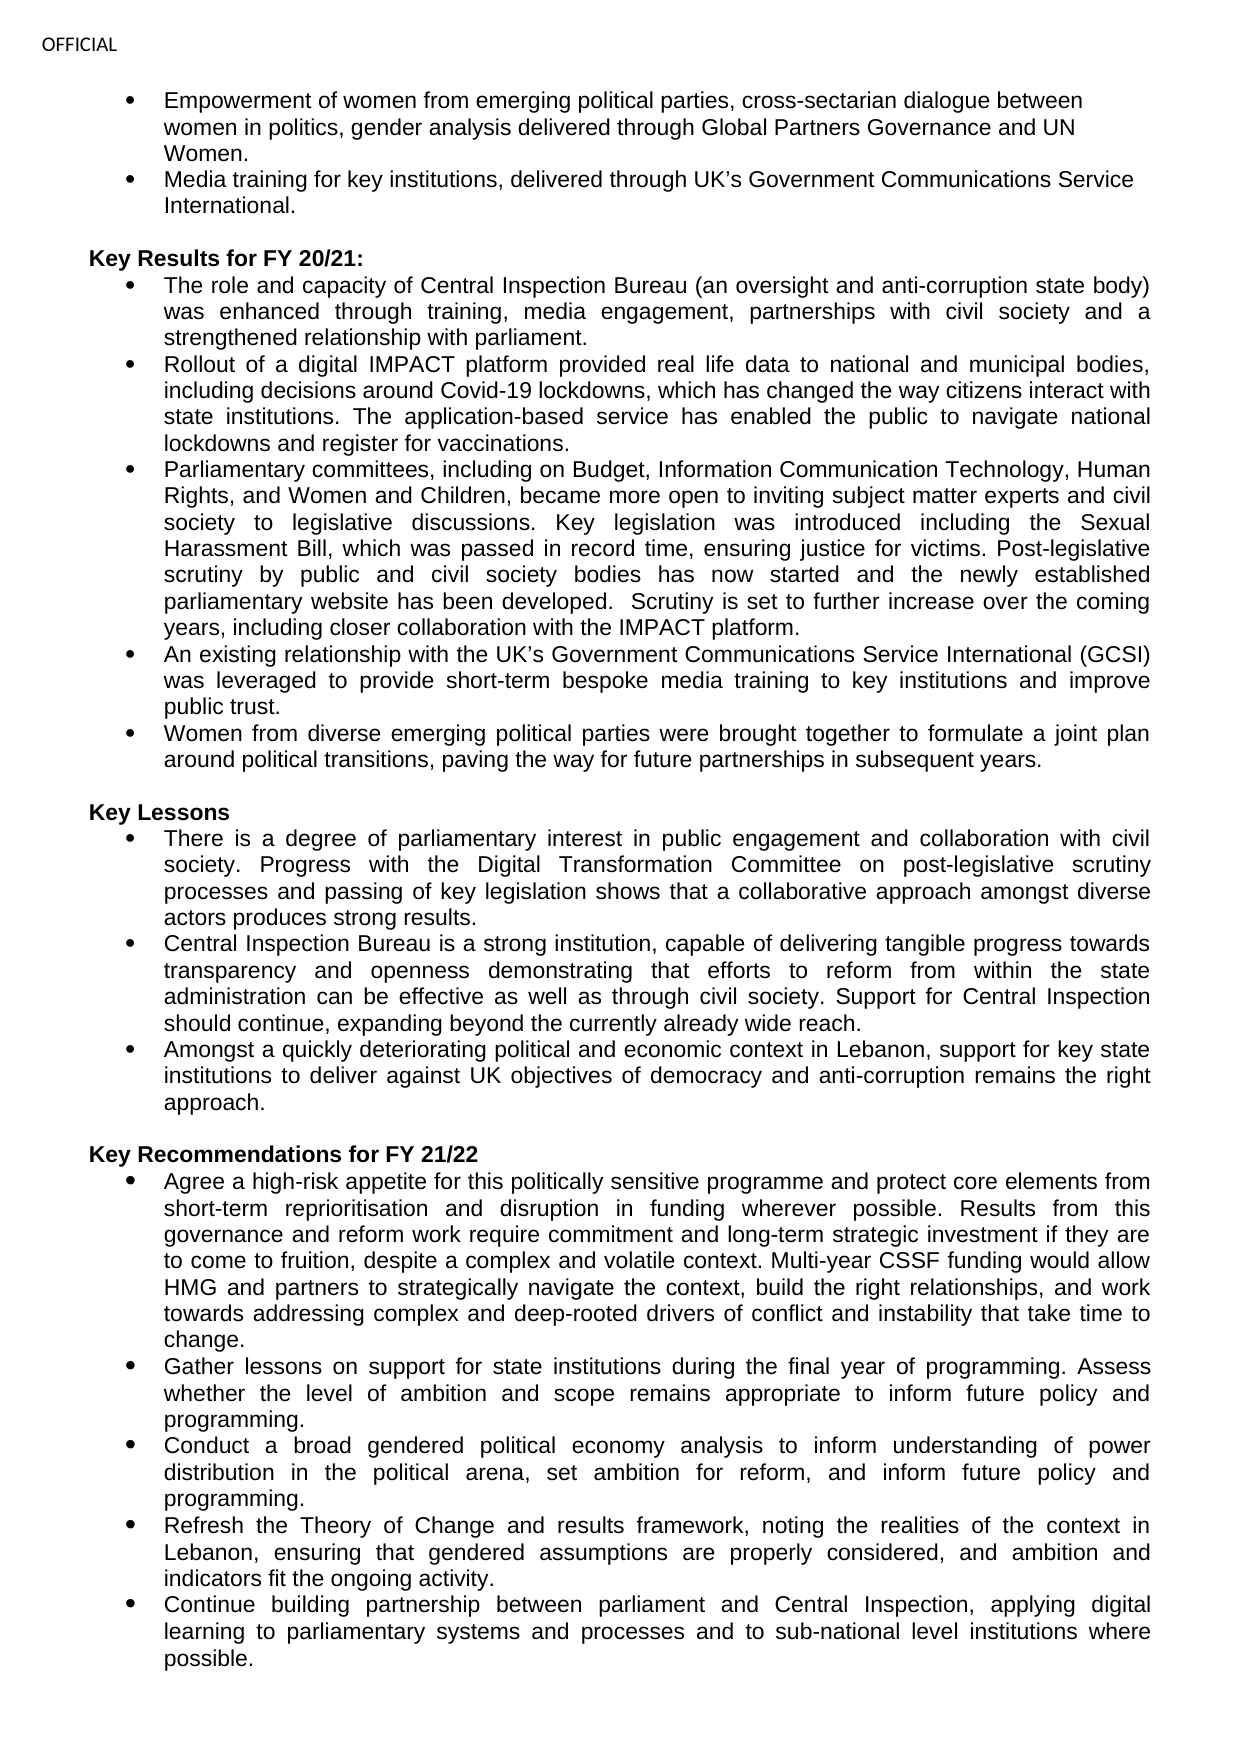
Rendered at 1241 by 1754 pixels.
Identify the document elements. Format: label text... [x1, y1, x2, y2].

list Rollout of a digital IMPACT platform provided real life data to national and municipal bodies, including decisions around Covid-19 lockdowns, which has changed the way citizens interact with state institutions. The application-based service has enabled the public to navigate national lockdowns and register for vaccinations. [126, 351, 1152, 456]
text Key Recommendations for FY 21/22 [89, 1141, 1152, 1168]
list There is a degree of parliamentary interest in public engagement and collaboration with civil society. Progress with the Digital Transformation Committee on post-legislative scrutiny processes and passing of key legislation shows that a collaborative approach amongst diverse actors produces strong results. [126, 825, 1152, 930]
list Parliamentary committees, including on Budget, Information Communication Technology, Human Rights, and Women and Children, became more open to inviting subject matter experts and civil society to legislative discussions. Key legislation was introduced including the Sexual Harassment Bill, which was passed in record time, ensuring justice for victims. Post-legislative scrutiny by public and civil society bodies has now started and the newly established parliamentary website has been developed. Scrutiny is set to further increase over the coming years, including closer collaboration with the IMPACT platform. [126, 456, 1152, 641]
list Women from diverse emerging political parties were brought together to formulate a joint plan around political transitions, paving the way for future partnerships in subsequent years. [126, 719, 1152, 772]
list Agree a high-risk appetite for this politically sensitive programme and protect core elements from short-term reprioritisation and disruption in funding wherever possible. Results from this governance and reform work require commitment and long-term strategic investment if they are to come to fruition, despite a complex and volatile context. Multi-year CSSF funding would allow HMG and partners to strategically navigate the context, build the right relationships, and work towards addressing complex and deep-rooted drivers of conflict and instability that take time to change. [126, 1168, 1152, 1353]
list Continue building partnership between parliament and Central Inspection, applying digital learning to parliamentary systems and processes and to sub-national level institutions where possible. [126, 1591, 1152, 1671]
list Refresh the Theory of Change and results framework, noting the realities of the context in Lebanon, ensuring that gendered assumptions are properly considered, and ambition and indicators fit the ongoing activity. [126, 1512, 1152, 1591]
list Conduct a broad gendered political economy analysis to inform understanding of power distribution in the political arena, set ambition for reform, and inform future policy and programming. [126, 1432, 1152, 1512]
text Key Results for FY 20/21: [89, 245, 1152, 272]
list Central Inspection Bureau is a strong institution, capable of delivering tangible progress towards transparency and openness demonstrating that efforts to reform from within the state administration can be effective as well as through civil society. Support for Central Inspection should continue, expanding beyond the currently already wide reach. [126, 930, 1152, 1036]
text Key Lessons [89, 799, 1152, 825]
list Empowerment of women from emerging political parties, cross-sectarian dialogue between women in politics, gender analysis delivered through Global Partners Governance and UN Women. [126, 87, 1152, 166]
list An existing relationship with the UK’s Government Communications Service International (GCSI) was leveraged to provide short-term bespoke media training to key institutions and improve public trust. [126, 641, 1152, 719]
list Media training for key institutions, delivered through UK’s Government Communications Service International. [126, 166, 1152, 219]
list Gather lessons on support for state institutions during the final year of programming. Assess whether the level of ambition and scope remains appropriate to inform future policy and programming. [126, 1353, 1152, 1432]
list Amongst a quickly deteriorating political and economic context in Lebanon, support for key state institutions to deliver against UK objectives of democracy and anti-corruption remains the right approach. [126, 1036, 1152, 1115]
list The role and capacity of Central Inspection Bureau (an oversight and anti-corruption state body) was enhanced through training, media engagement, partnerships with civil society and a strengthened relationship with parliament. [126, 272, 1152, 351]
